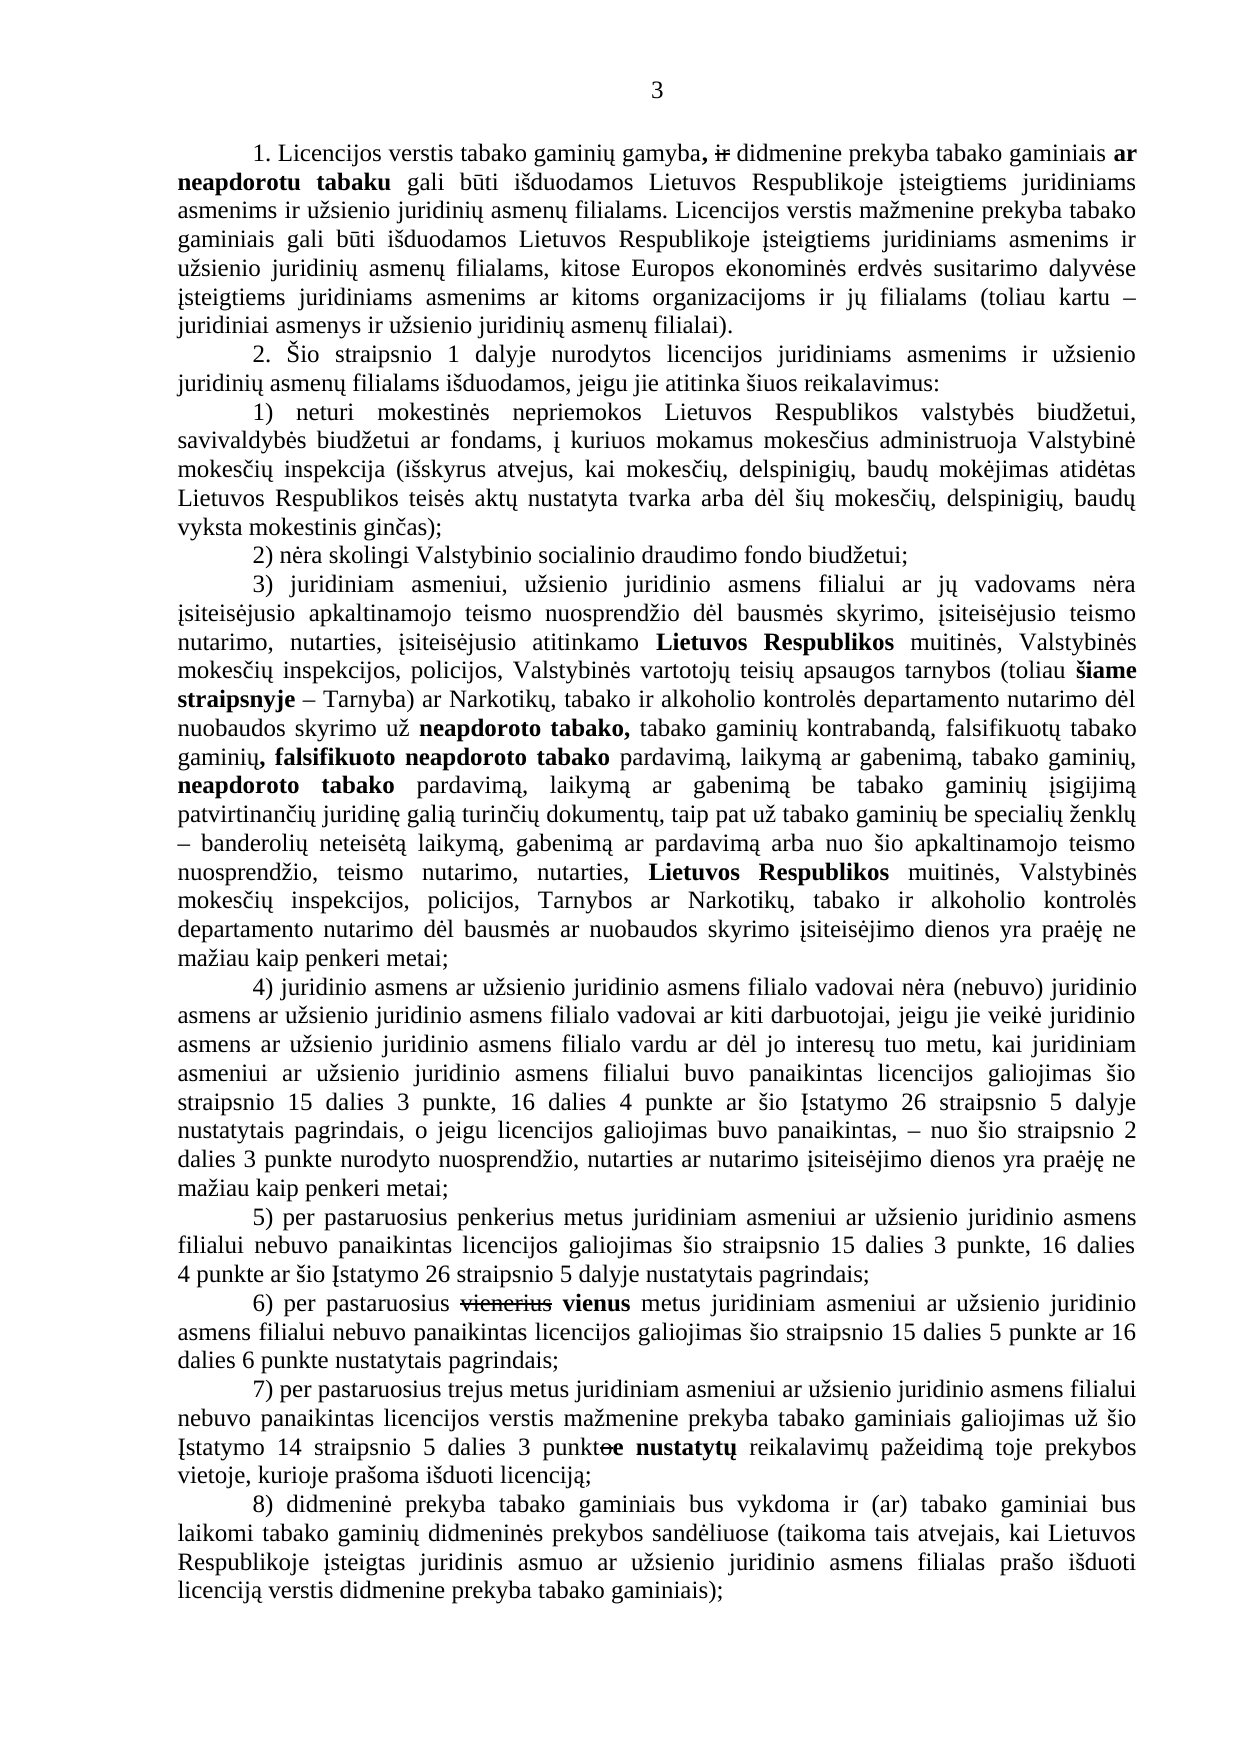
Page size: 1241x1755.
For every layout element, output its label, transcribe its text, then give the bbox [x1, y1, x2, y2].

text 3) juridiniam asmeniui, užsienio juridinio asmens filialui ar jų vadovams nėra įsiteisėjusio apkaltinamojo teismo nuosprendžio dėl bausmės skyrimo, įsiteisėjusio teismo nutarimo, nutarties, įsiteisėjusio atitinkamo Lietuvos Respublikos muitinės, Valstybinės mokesčių inspekcijos, policijos, Valstybinės vartotojų teisių apsaugos tarnybos (toliau šiame straipsnyje – Tarnyba) ar Narkotikų, tabako ir alkoholio kontrolės departamento nutarimo dėl nuobaudos skyrimo už neapdoroto tabako, tabako gaminių kontrabandą, falsifikuotų tabako gaminių, falsifikuoto neapdoroto tabako pardavimą, laikymą ar gabenimą, tabako gaminių, neapdoroto tabako pardavimą, laikymą ar gabenimą be tabako gaminių įsigijimą patvirtinančių juridinę galią turinčių dokumentų, taip pat už tabako gaminių be specialių ženklų – banderolių neteisėtą laikymą, gabenimą ar pardavimą arba nuo šio apkaltinamojo teismo nuosprendžio, teismo nutarimo, nutarties, Lietuvos Respublikos muitinės, Valstybinės mokesčių inspekcijos, policijos, Tarnybos ar Narkotikų, tabako ir alkoholio kontrolės departamento nutarimo dėl bausmės ar nuobaudos skyrimo įsiteisėjimo dienos yra praėję ne mažiau kaip penkeri metai; [177, 569, 1137, 972]
text 7) per pastaruosius trejus metus juridiniam asmeniui ar užsienio juridinio asmens filialui nebuvo panaikintas licencijos verstis mažmenine prekyba tabako gaminiais galiojimas už šio Įstatymo 14 straipsnio 5 dalies 3 punktoe nustatytų reikalavimų pažeidimą toje prekybos vietoje, kurioje prašoma išduoti licenciją; [177, 1374, 1137, 1489]
text 1) neturi mokestinės nepriemokos Lietuvos Respublikos valstybės biudžetui, savivaldybės biudžetui ar fondams, į kuriuos mokamus mokesčius administruoja Valstybinė mokesčių inspekcija (išskyrus atvejus, kai mokesčių, delspinigių, baudų mokėjimas atidėtas Lietuvos Respublikos teisės aktų nustatyta tvarka arba dėl šių mokesčių, delspinigių, baudų vyksta mokestinis ginčas); [177, 397, 1137, 540]
text 5) per pastaruosius penkerius metus juridiniam asmeniui ar užsienio juridinio asmens filialui nebuvo panaikintas licencijos galiojimas šio straipsnio 15 dalies 3 punkte, 16 dalies 4 punkte ar šio Įstatymo 26 straipsnio 5 dalyje nustatytais pagrindais; [177, 1202, 1137, 1288]
text 6) per pastaruosius vienerius vienus metus juridiniam asmeniui ar užsienio juridinio asmens filialui nebuvo panaikintas licencijos galiojimas šio straipsnio 15 dalies 5 punkte ar 16 dalies 6 punkte nustatytais pagrindais; [177, 1288, 1137, 1374]
text 2. Šio straipsnio 1 dalyje nurodytos licencijos juridiniams asmenims ir užsienio juridinių asmenų filialams išduodamos, jeigu jie atitinka šiuos reikalavimus: [177, 339, 1137, 397]
text 1. Licencijos verstis tabako gaminių gamyba, ir didmenine prekyba tabako gaminiais ar neapdorotu tabaku gali būti išduodamos Lietuvos Respublikoje įsteigtiems juridiniams asmenims ir užsienio juridinių asmenų filialams. Licencijos verstis mažmenine prekyba tabako gaminiais gali būti išduodamos Lietuvos Respublikoje įsteigtiems juridiniams asmenims ir užsienio juridinių asmenų filialams, kitose Europos ekonominės erdvės susitarimo dalyvėse įsteigtiems juridiniams asmenims ar kitoms organizacijoms ir jų filialams (toliau kartu – juridiniai asmenys ir užsienio juridinių asmenų filialai). [177, 138, 1137, 339]
text 8) didmeninė prekyba tabako gaminiais bus vykdoma ir (ar) tabako gaminiai bus laikomi tabako gaminių didmeninės prekybos sandėliuose (taikoma tais atvejais, kai Lietuvos Respublikoje įsteigtas juridinis asmuo ar užsienio juridinio asmens filialas prašo išduoti licenciją verstis didmenine prekyba tabako gaminiais); [177, 1489, 1137, 1604]
text 4) juridinio asmens ar užsienio juridinio asmens filialo vadovai nėra (nebuvo) juridinio asmens ar užsienio juridinio asmens filialo vadovai ar kiti darbuotojai, jeigu jie veikė juridinio asmens ar užsienio juridinio asmens filialo vardu ar dėl jo interesų tuo metu, kai juridiniam asmeniui ar užsienio juridinio asmens filialui buvo panaikintas licencijos galiojimas šio straipsnio 15 dalies 3 punkte, 16 dalies 4 punkte ar šio Įstatymo 26 straipsnio 5 dalyje nustatytais pagrindais, o jeigu licencijos galiojimas buvo panaikintas, – nuo šio straipsnio 2 dalies 3 punkte nurodyto nuosprendžio, nutarties ar nutarimo įsiteisėjimo dienos yra praėję ne mažiau kaip penkeri metai; [177, 972, 1137, 1202]
text 2) nėra skolingi Valstybinio socialinio draudimo fondo biudžetui; [177, 540, 1137, 569]
